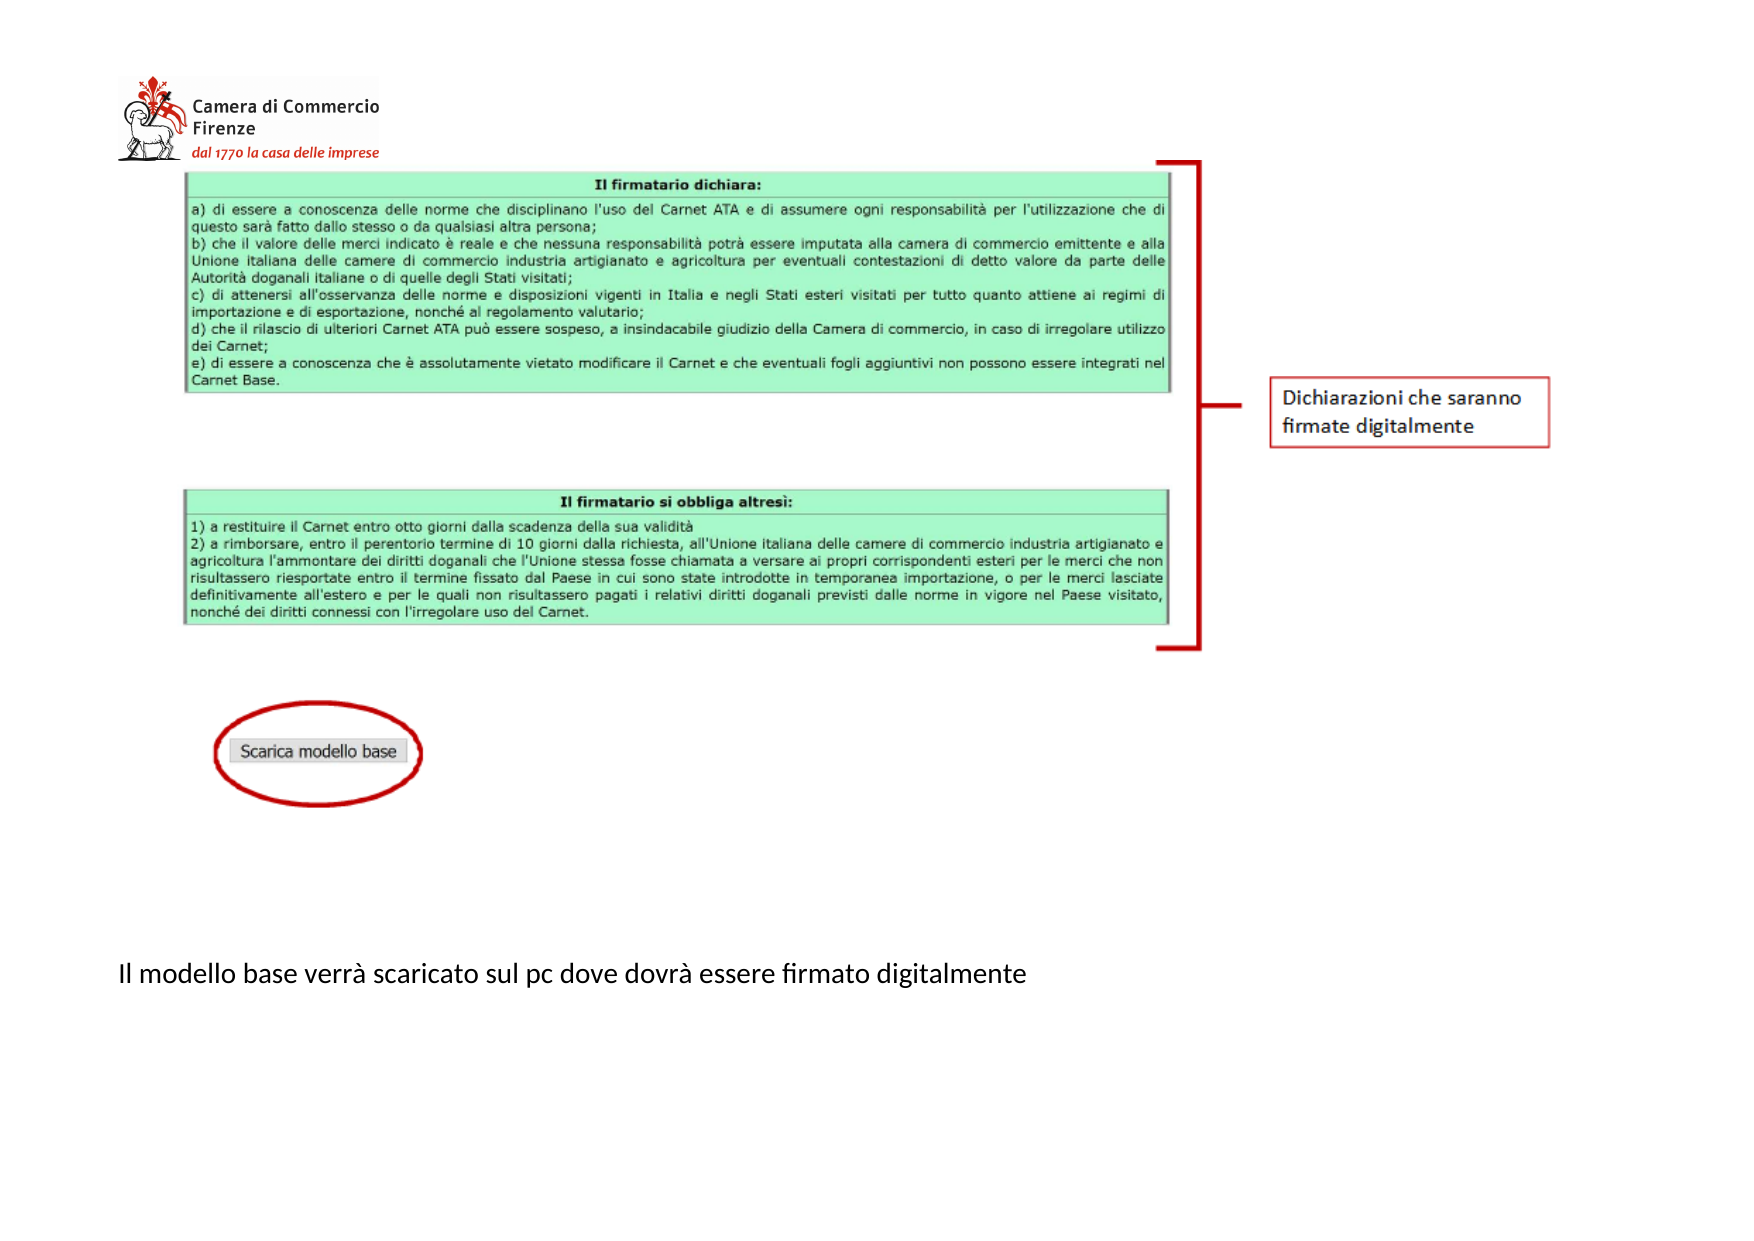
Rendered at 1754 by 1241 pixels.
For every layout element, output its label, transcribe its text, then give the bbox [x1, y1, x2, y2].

picture [118, 76, 1586, 822]
text Il modello base verrà scaricato sul pc dove dovrà essere firmato digitalmente [118, 955, 1606, 991]
